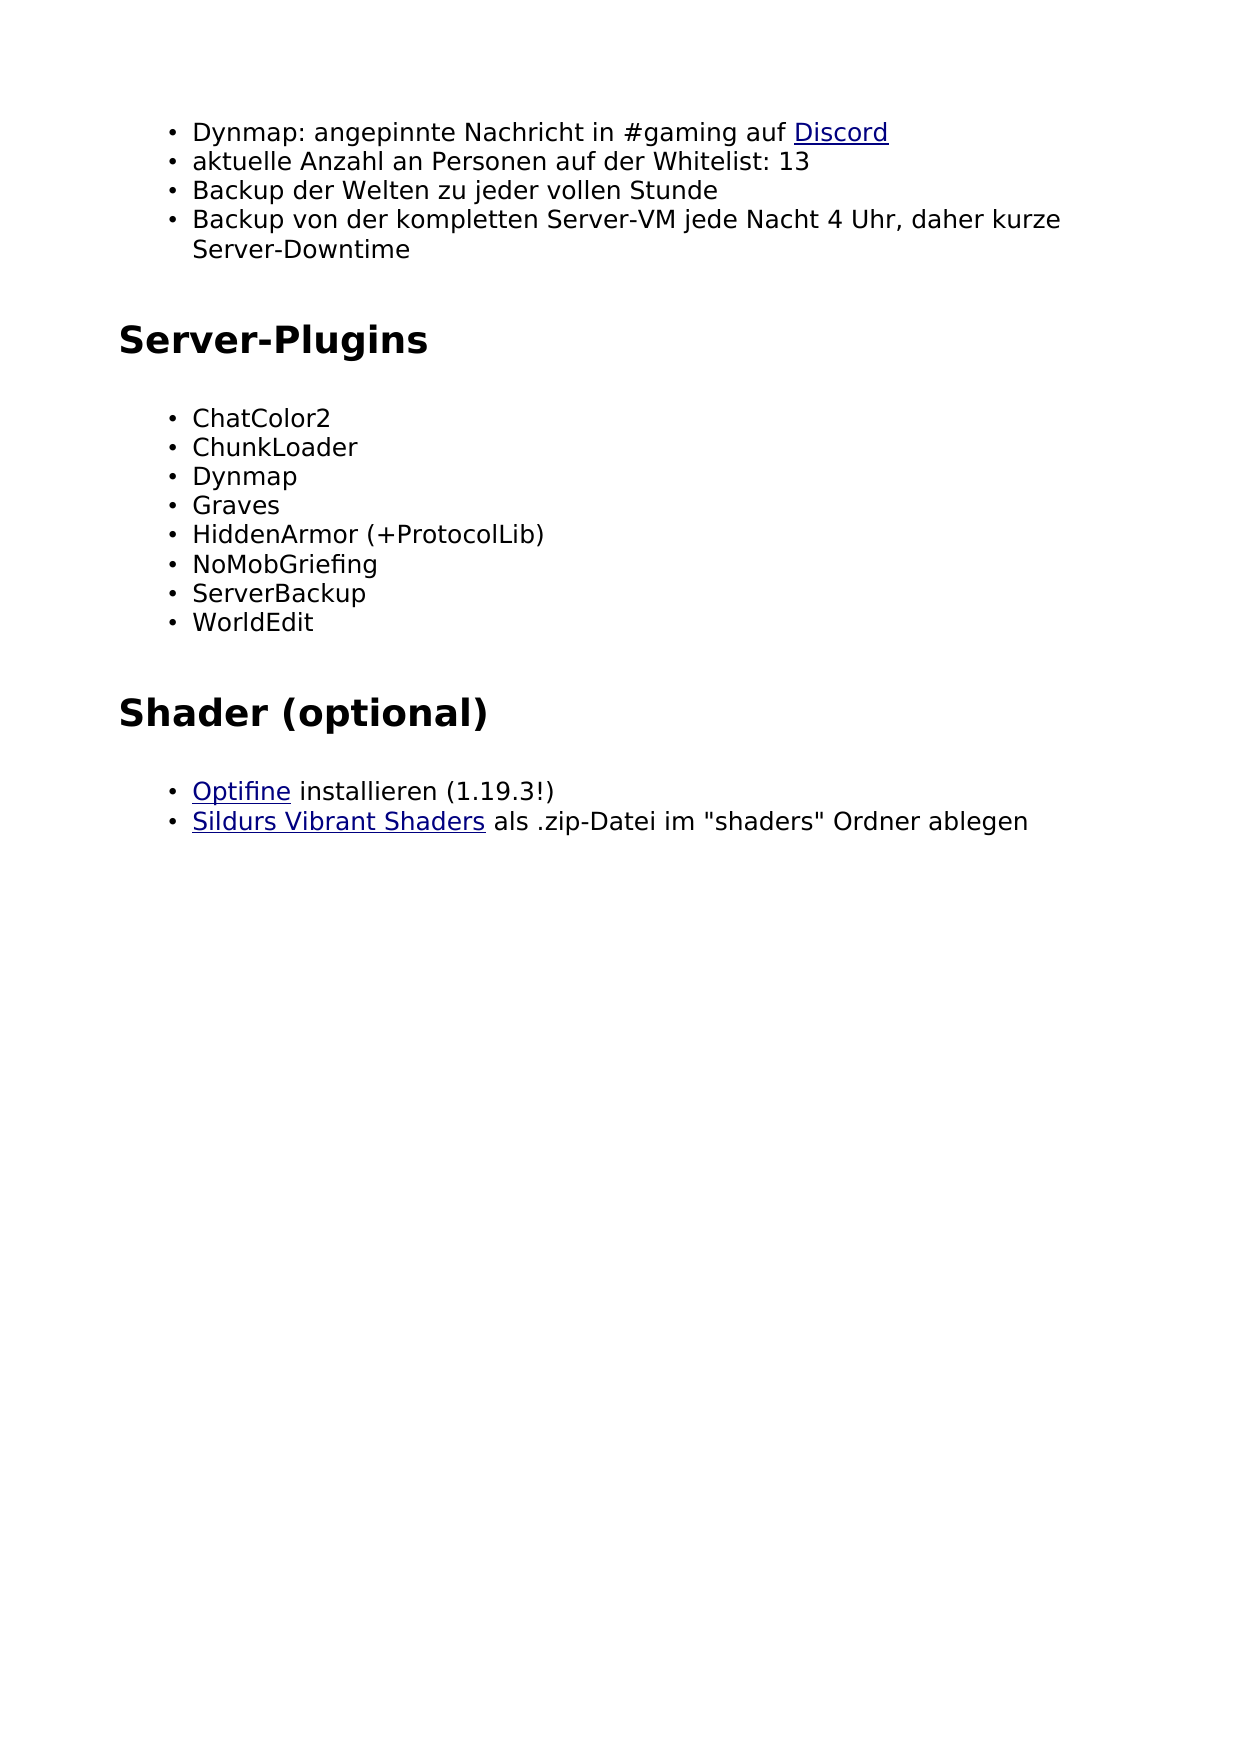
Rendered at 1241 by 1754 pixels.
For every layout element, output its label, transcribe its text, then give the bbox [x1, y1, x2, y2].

list Optifine installieren (1.19.3!) [177, 777, 1122, 807]
list Backup der Welten zu jeder vollen Stunde [177, 176, 1122, 206]
list aktuelle Anzahl an Personen auf der Whitelist: 13 [177, 147, 1122, 176]
list WorldEdit [177, 608, 1122, 637]
list Dynmap [177, 462, 1122, 492]
list NoMobGriefing [177, 550, 1122, 579]
list HiddenArmor (+ProtocolLib) [177, 521, 1122, 550]
list ChatColor2 [177, 404, 1122, 433]
list ServerBackup [177, 579, 1122, 608]
list Backup von der kompletten Server-VM jede Nacht 4 Uhr, daher kurze Server-Downtime [177, 206, 1122, 264]
subtitle Server-Plugins [118, 318, 1122, 362]
subtitle Shader (optional) [118, 692, 1122, 736]
list Sildurs Vibrant Shaders als .zip-Datei im "shaders" Ordner ablegen [177, 807, 1122, 836]
list Graves [177, 492, 1122, 521]
list Dynmap: angepinnte Nachricht in #gaming auf Discord [177, 118, 1122, 147]
list ChunkLoader [177, 433, 1122, 462]
